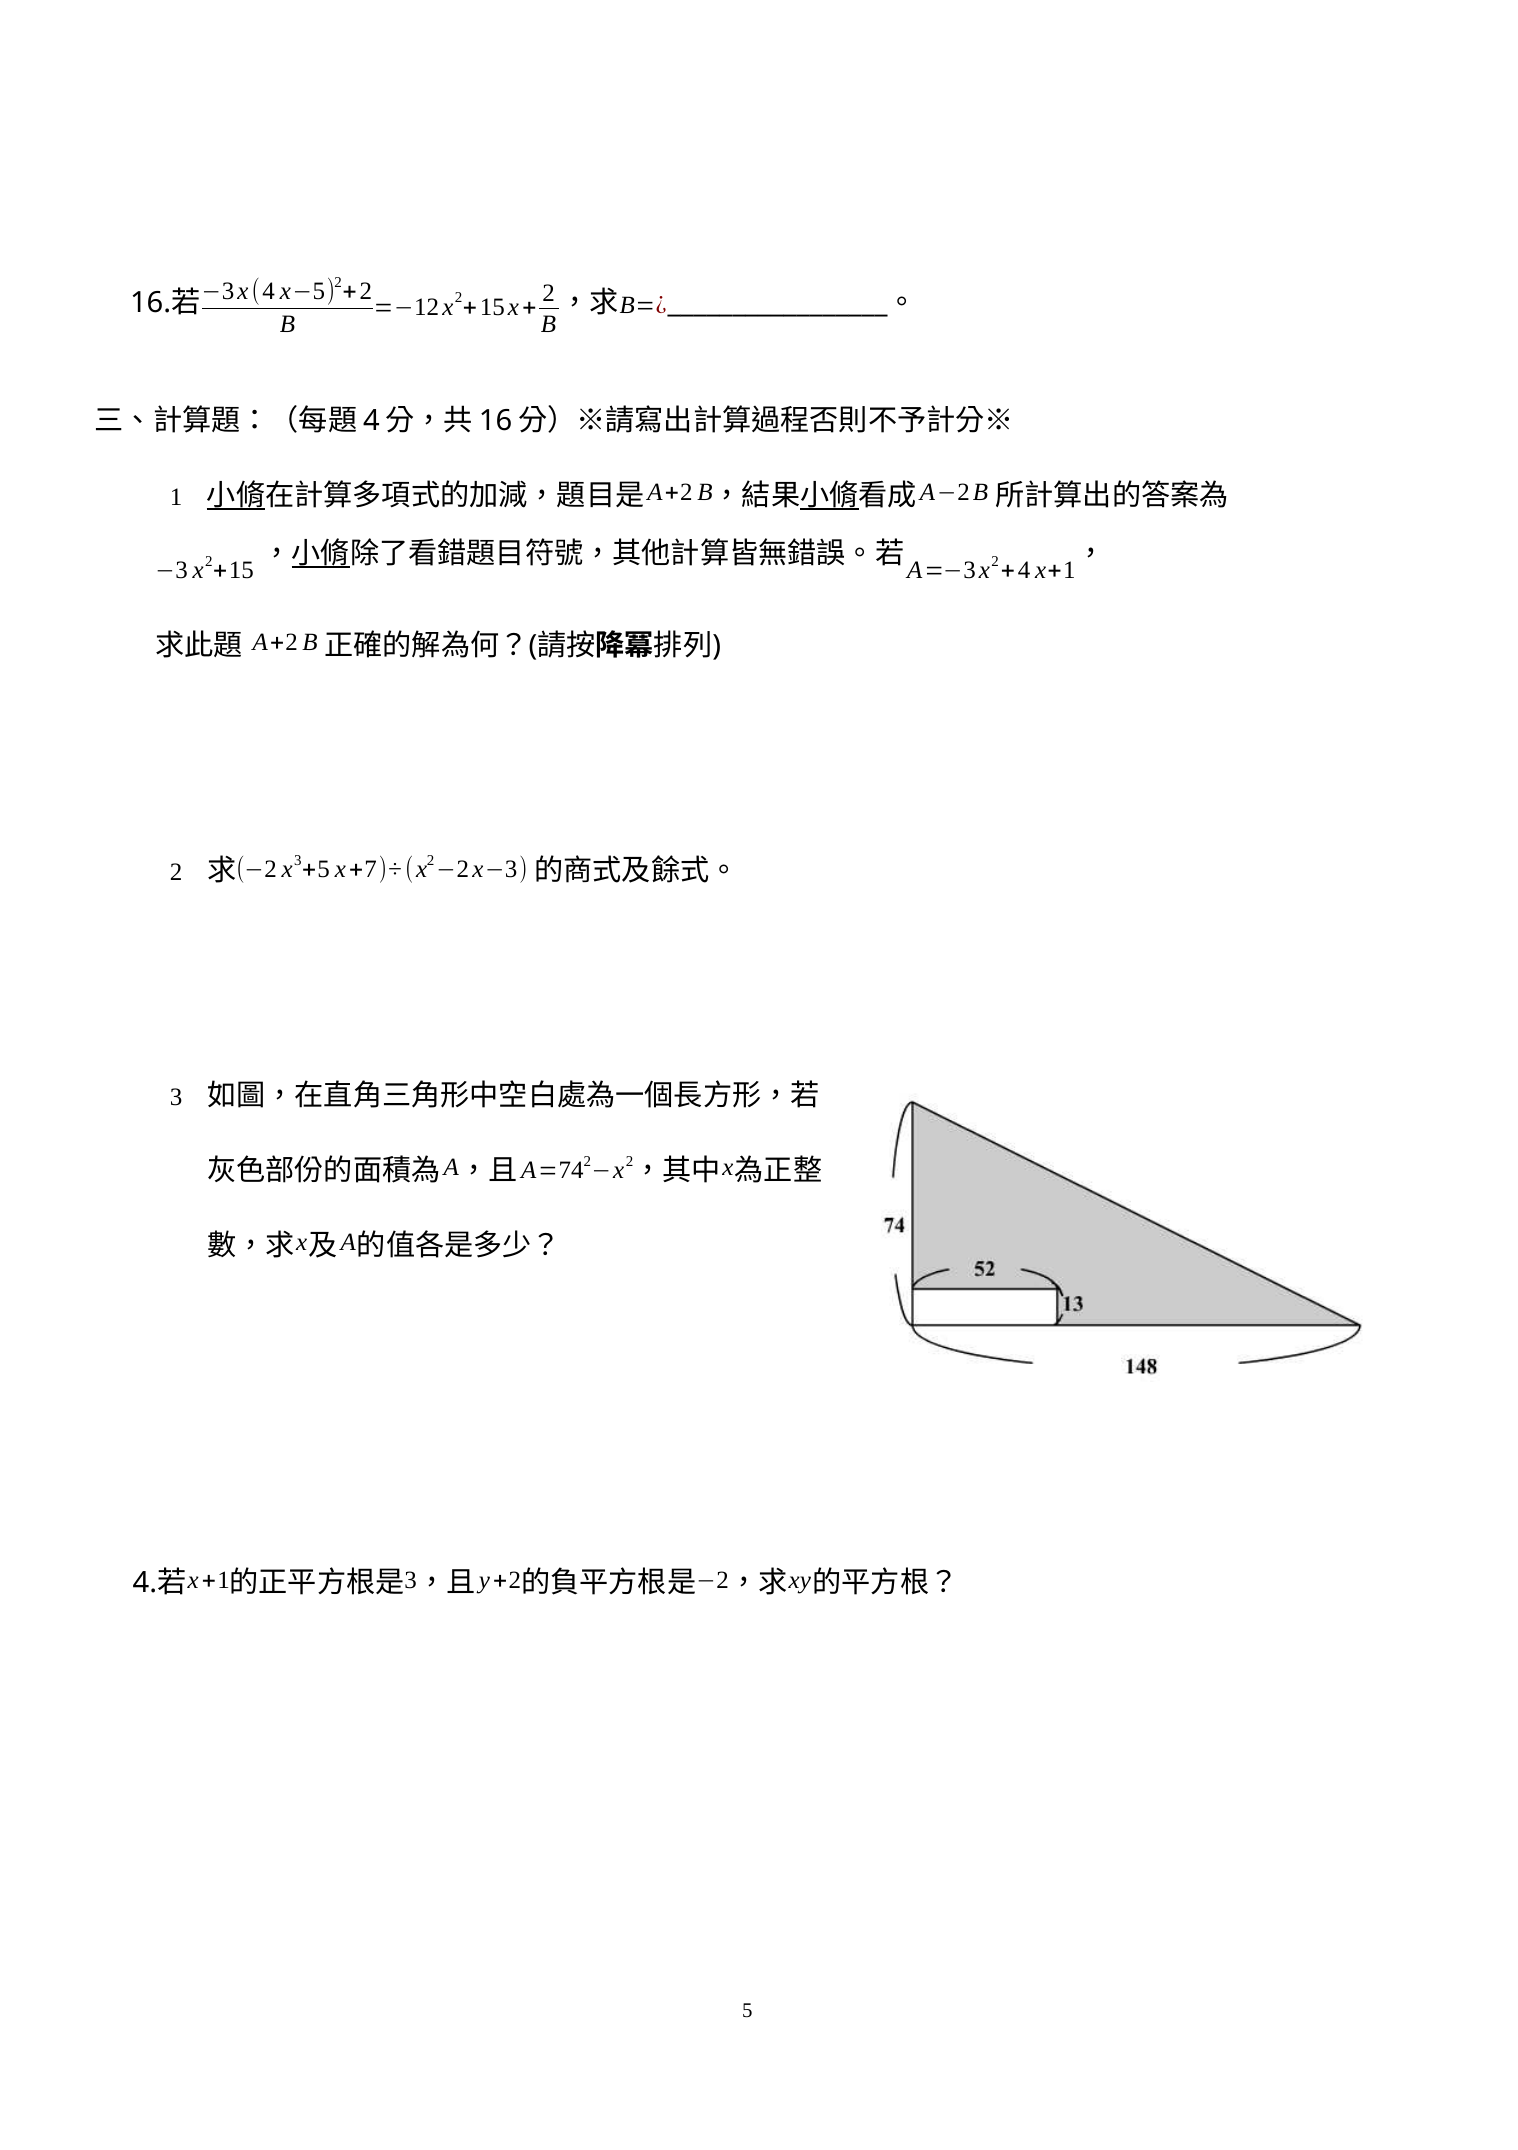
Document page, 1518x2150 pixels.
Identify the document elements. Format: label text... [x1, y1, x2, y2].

list 如圖，在直角三角形中空白處為一個長方形，若灰色部份的面積為，且，其中為正整數，求及的值各是多少？ [169, 1055, 880, 1280]
text 16.若，求_________________。 [94, 268, 1399, 343]
list 小脩在計算多項式的加減，題目是，結果小脩看成 所計算出的答案為 [169, 455, 1399, 530]
text ，小脩除了看錯題目符號，其他計算皆無錯誤。若， [94, 530, 1399, 605]
list 求 的商式及餘式。 [169, 830, 1399, 905]
text 三、計算題：（每題4分，共16分）※請寫出計算過程否則不予計分※ [94, 380, 1399, 455]
picture [880, 1055, 1400, 1382]
text 求此題 正確的解為何？(請按降冪排列) [94, 605, 1399, 680]
text 4.若的正平方根是，且的負平方根是，求的平方根？ [94, 1543, 1399, 1618]
